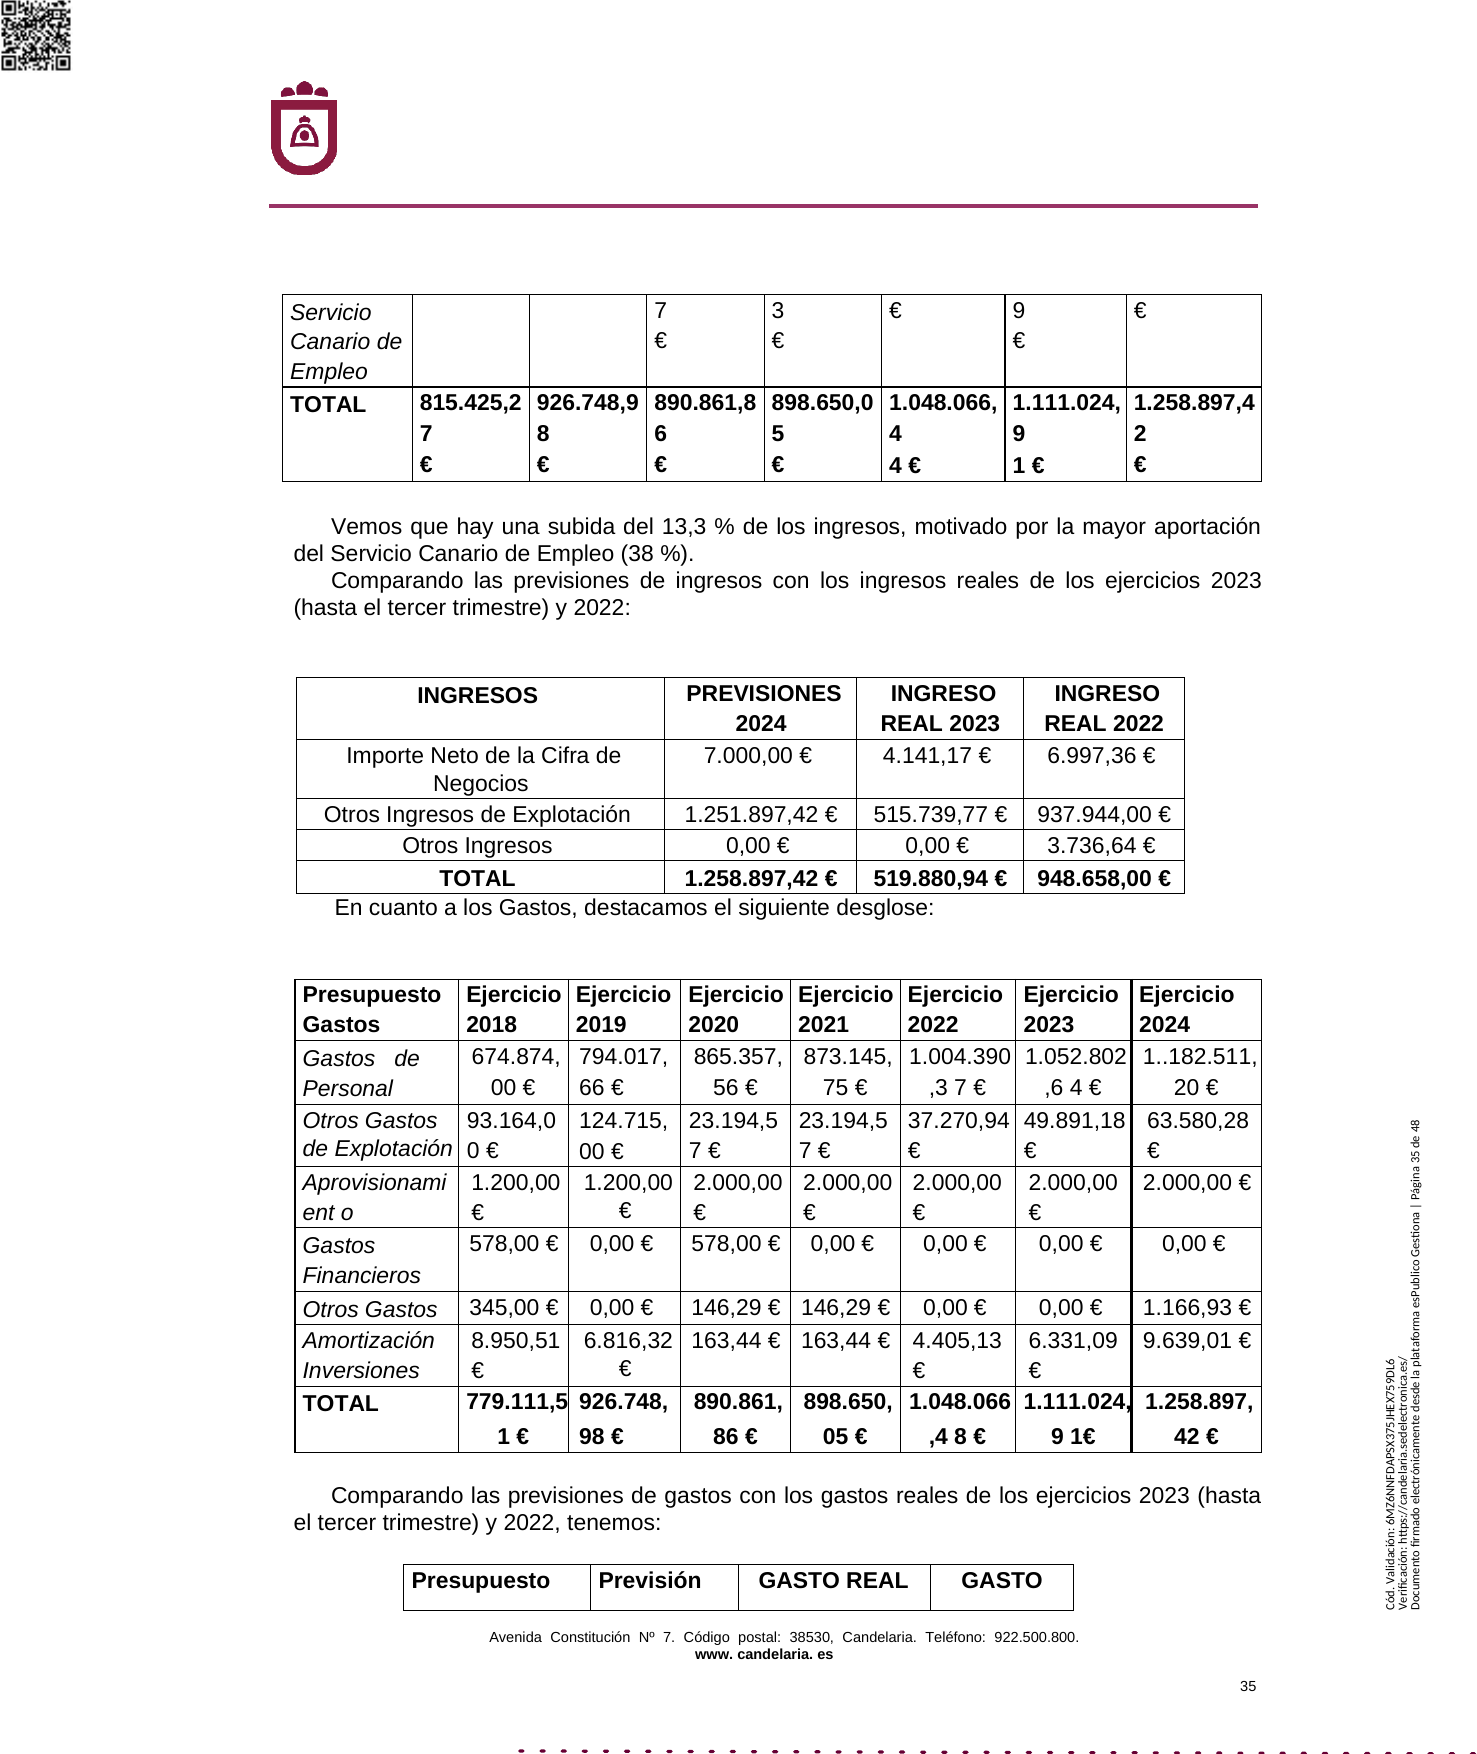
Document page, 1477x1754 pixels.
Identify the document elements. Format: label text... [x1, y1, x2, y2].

table_cell 898.650, 05 € [791, 1387, 900, 1452]
table_cell 1.052.802 ,6 4 € [1016, 1041, 1130, 1104]
table_cell 926.748,9 8 € [530, 388, 646, 481]
table_cell 815.425,2 7 € [413, 388, 529, 481]
table_cell 4.141,17 € [857, 740, 1023, 798]
text En cuanto a los Gastos, destacamos el siguiente desglose: [334, 894, 1263, 921]
table_cell 898.650,0 5 € [765, 388, 881, 481]
table_cell TOTAL [296, 1387, 458, 1452]
table_cell 37.270,94 € [901, 1105, 1015, 1166]
table_cell 1..182.511, 20 € [1133, 1041, 1261, 1104]
table_cell 890.861,8 6 € [647, 388, 764, 481]
table_cell 519.880,94 € [857, 861, 1023, 893]
table_cell 4.405,13 € [901, 1325, 1015, 1386]
table_cell 0,00 € [1016, 1292, 1130, 1324]
table_cell 9.639,01 € [1133, 1325, 1261, 1386]
table_header Previsión [591, 1565, 738, 1610]
table_cell 1.200,00 € [459, 1167, 568, 1227]
table_cell 0,00 € [1133, 1228, 1261, 1291]
table_header PREVISIONES 2024 [665, 678, 856, 739]
table_cell 1.251.897,42 € [665, 799, 856, 829]
table_header Ejercicio 2019 [569, 980, 680, 1040]
table_cell € [882, 295, 1004, 386]
table_cell 2.000,00 € [901, 1167, 1015, 1227]
table_cell 23.194,5 7 € [681, 1105, 790, 1166]
table_cell 93.164,0 0 € [459, 1105, 568, 1166]
table_cell 1.111.024, 9 1€ [1016, 1387, 1130, 1452]
table_header GASTO [931, 1565, 1073, 1610]
table_cell Otros Ingresos [297, 830, 664, 860]
table_cell 1.258.897, 42 € [1133, 1387, 1261, 1452]
table_cell Amortización Inversiones [296, 1325, 458, 1386]
table_cell 674.874, 00 € [459, 1041, 568, 1104]
table_cell 1.048.066 ,4 8 € [901, 1387, 1015, 1452]
table_cell 124.715, 00 € [569, 1105, 680, 1166]
table_header Ejercicio 2021 [791, 980, 900, 1040]
table_cell 3 € [765, 295, 881, 386]
table_cell 6.997,36 € [1024, 740, 1184, 798]
table_cell 937.944,00 € [1024, 799, 1184, 829]
table_cell 49.891,18 € [1016, 1105, 1130, 1166]
table_cell 865.357, 56 € [681, 1041, 790, 1104]
table_header Ejercicio 2024 [1133, 980, 1261, 1040]
table_cell 0,00 € [901, 1292, 1015, 1324]
table_cell 0,00 € [901, 1228, 1015, 1291]
table_header Presupuesto [404, 1565, 590, 1610]
table_cell 146,29 € [791, 1292, 900, 1324]
table_cell 2.000,00 € [791, 1167, 900, 1227]
table_header Ejercicio 2018 [459, 980, 568, 1040]
table_cell 779.111,5 1 € [459, 1387, 568, 1452]
table_cell 578,00 € [459, 1228, 568, 1291]
table_cell 6.816,32 € [569, 1325, 680, 1386]
table_cell Otros Ingresos de Explotación [297, 799, 664, 829]
table_cell 1.048.066, 4 4 € [882, 388, 1004, 481]
table_cell Importe Neto de la Cifra de Negocios [297, 740, 664, 798]
table_cell [530, 295, 646, 386]
table_cell Otros Gastos [296, 1292, 458, 1324]
table_cell 146,29 € [681, 1292, 790, 1324]
table_cell 515.739,77 € [857, 799, 1023, 829]
text Comparando las previsiones de gastos con los gastos reales de los ejercicios 2023 (hasta el tercer trimestre) y 2022, tenemos: [293, 1482, 1263, 1535]
table_cell 163,44 € [791, 1325, 900, 1386]
table_cell Gastos de Personal [296, 1041, 458, 1104]
table_cell 8.950,51 € [459, 1325, 568, 1386]
table_header Ejercicio 2022 [901, 980, 1015, 1040]
table_cell 873.145, 75 € [791, 1041, 900, 1104]
table_cell 0,00 € [569, 1292, 680, 1324]
table_cell 1.258.897,42 € [665, 861, 856, 893]
table_cell 1.004.390 ,3 7 € [901, 1041, 1015, 1104]
table_cell 7.000,00 € [665, 740, 856, 798]
table_cell 6.331,09 € [1016, 1325, 1130, 1386]
table_cell 926.748, 98 € [569, 1387, 680, 1452]
table_cell 578,00 € [681, 1228, 790, 1291]
table_cell TOTAL [283, 388, 412, 481]
table_cell 2.000,00 € [1016, 1167, 1130, 1227]
table_cell Aprovisionami ent o [296, 1167, 458, 1227]
table_cell 794.017, 66 € [569, 1041, 680, 1104]
table_cell € [1127, 295, 1261, 386]
table_cell 9 € [1006, 295, 1126, 386]
table_header Presupuesto Gastos [296, 980, 458, 1040]
table_cell 2.000,00 € [681, 1167, 790, 1227]
table_cell 3.736,64 € [1024, 830, 1184, 860]
table_cell TOTAL [297, 861, 664, 893]
table_cell 1.258.897,4 2 € [1127, 388, 1261, 481]
table_cell Gastos Financieros [296, 1228, 458, 1291]
table_cell 0,00 € [665, 830, 856, 860]
table_cell 2.000,00 € [1133, 1167, 1261, 1227]
table_cell 163,44 € [681, 1325, 790, 1386]
table_cell 890.861, 86 € [681, 1387, 790, 1452]
table_header Ejercicio 2020 [681, 980, 790, 1040]
table_cell 1.111.024, 9 1 € [1006, 388, 1126, 481]
table_cell 0,00 € [569, 1228, 680, 1291]
table_cell 0,00 € [791, 1228, 900, 1291]
table_header INGRESOS [297, 678, 664, 739]
table_cell 345,00 € [459, 1292, 568, 1324]
table_cell 1.200,00 € [569, 1167, 680, 1227]
text Comparando las previsiones de ingresos con los ingresos reales de los ejercicios 2023 (hasta el tercer trimestre) y 2022: [293, 567, 1263, 620]
table_cell 63.580,28 € [1133, 1105, 1261, 1166]
table_cell 7 € [647, 295, 764, 386]
table_cell 0,00 € [1016, 1228, 1130, 1291]
table_cell 0,00 € [857, 830, 1023, 860]
table_cell Otros Gastos de Explotación [296, 1105, 458, 1166]
table_header INGRESO REAL 2022 [1024, 678, 1184, 739]
table_cell Servicio Canario de Empleo [283, 295, 412, 386]
table_cell 948.658,00 € [1024, 861, 1184, 893]
text Vemos que hay una subida del 13,3 % de los ingresos, motivado por la mayor aportación del Servicio Canario de Empleo (38 %). [293, 513, 1263, 566]
table_header GASTO REAL [739, 1565, 930, 1610]
table_cell 1.166,93 € [1133, 1292, 1261, 1324]
table_header Ejercicio 2023 [1016, 980, 1130, 1040]
table_header INGRESO REAL 2023 [857, 678, 1023, 739]
table_cell [413, 295, 529, 386]
table_cell 23.194,5 7 € [791, 1105, 900, 1166]
